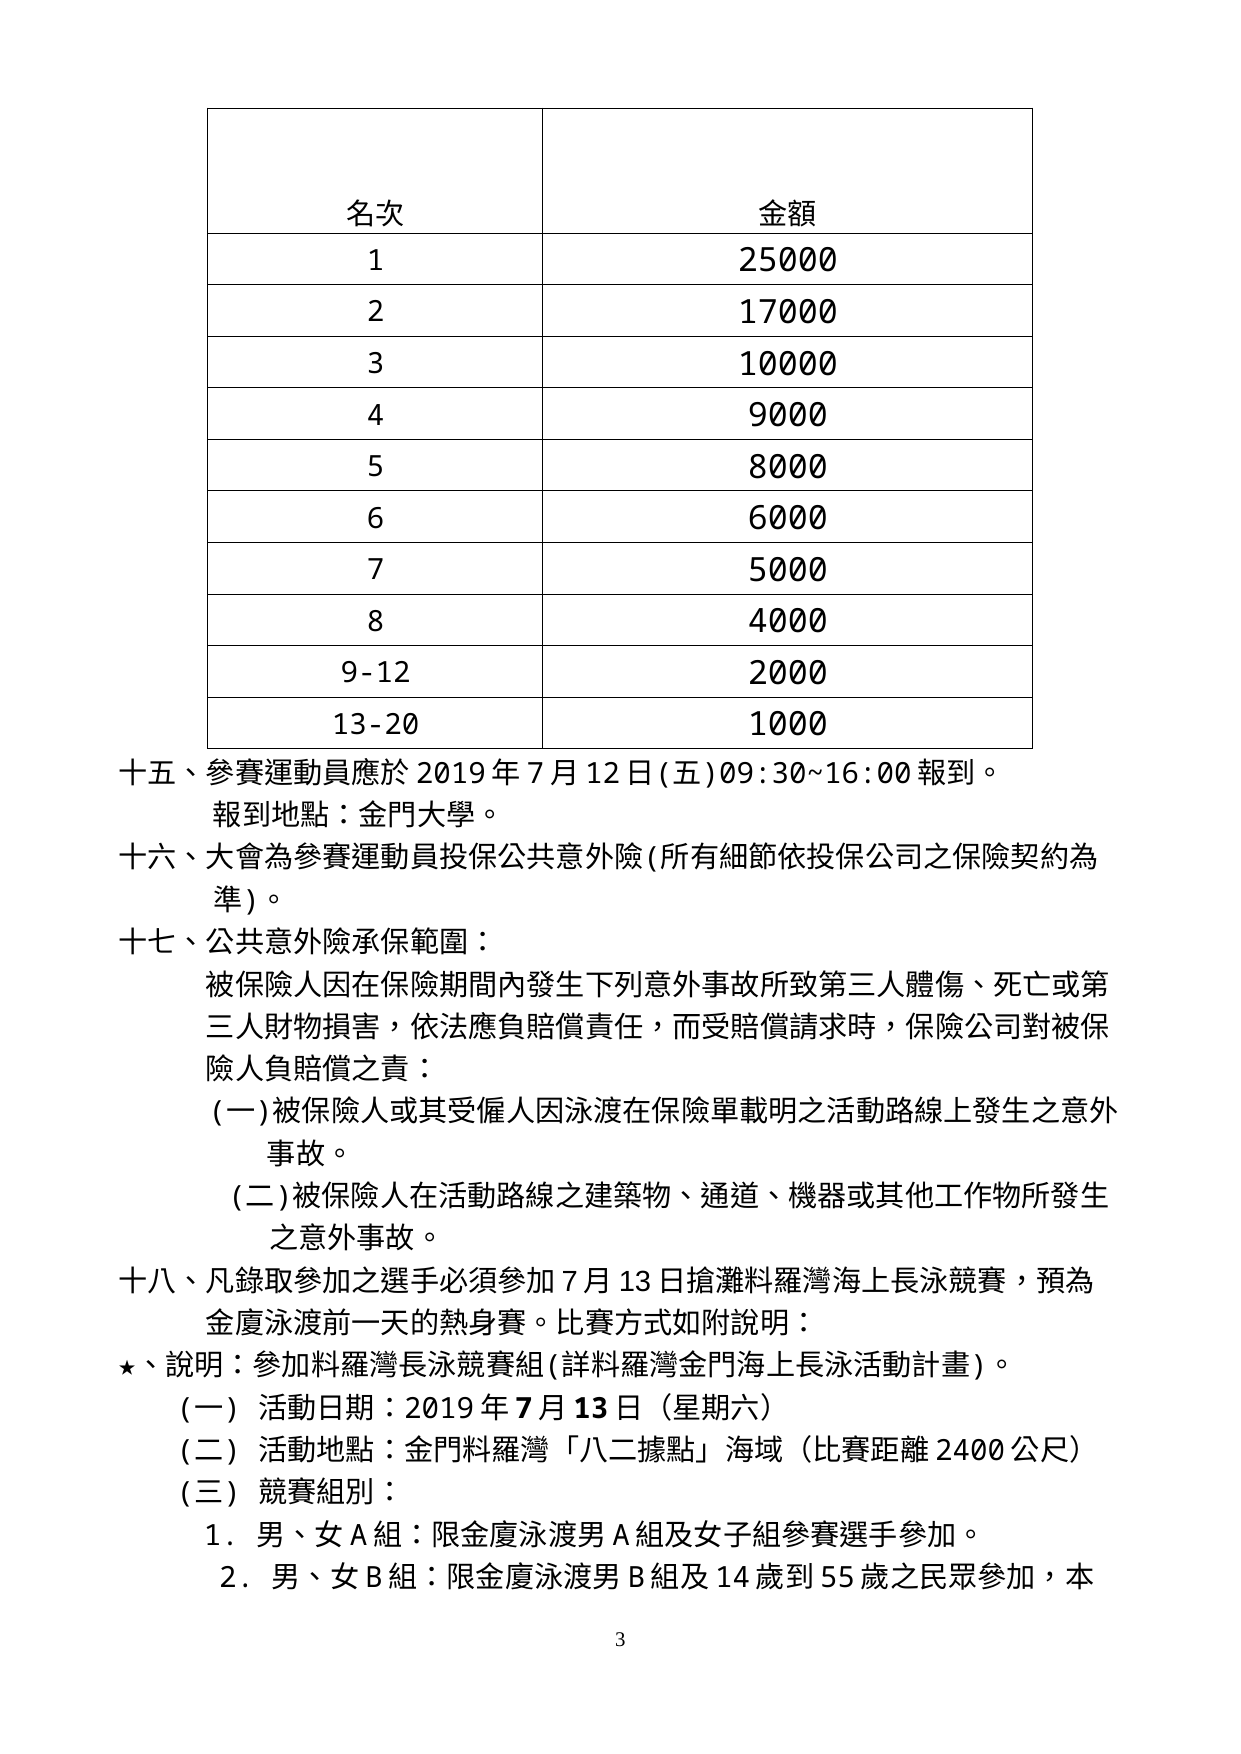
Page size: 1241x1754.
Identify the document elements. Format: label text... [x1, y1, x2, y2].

text (二) 活動地點：金門料羅灣「八二據點」海域（比賽距離2400公尺） [118, 1427, 1122, 1469]
text (一) 活動日期：2019年7月13日（星期六） [118, 1384, 1122, 1427]
text 報到地點：金門大學。 [168, 792, 1122, 834]
text (一)被保險人或其受僱人因泳渡在保險單載明之活動路線上發生之意外事故。 [208, 1088, 1122, 1173]
table_cell 1000 [543, 698, 1032, 748]
table_cell 9-12 [208, 646, 542, 697]
text 被保險人因在保險期間內發生下列意外事故所致第三人體傷、死亡或第三人財物損害，依法應負賠償責任，而受賠償請求時，保險公司對被保險人負賠償之責： [206, 961, 1122, 1088]
table_header 名次 [208, 109, 542, 233]
table_cell 7 [208, 543, 542, 593]
text 十八、凡錄取參加之選手必須參加7月13日搶灘料羅灣海上長泳競賽，預為金廈泳渡前一天的熱身賽。比賽方式如附說明： [118, 1257, 1122, 1342]
table_cell 6000 [543, 491, 1032, 542]
text (二)被保險人在活動路線之建築物、通道、機器或其他工作物所發生之意外事故。 [123, 1173, 1122, 1257]
table_cell 2 [208, 285, 542, 336]
table_cell 25000 [543, 234, 1032, 284]
text 1. 男、女A組：限金廈泳渡男A組及女子組參賽選手參加。 [204, 1511, 1122, 1554]
table_cell 6 [208, 491, 542, 542]
table_cell 17000 [543, 285, 1032, 336]
text 十六、大會為參賽運動員投保公共意外險(所有細節依投保公司之保險契約為 [118, 834, 1122, 876]
text 準)。 [213, 876, 1122, 919]
table_cell 3 [208, 337, 542, 387]
table_cell 4000 [543, 595, 1032, 645]
table_cell 8 [208, 595, 542, 645]
text ★、說明：參加料羅灣長泳競賽組(詳料羅灣金門海上長泳活動計畫)。 [118, 1342, 1122, 1384]
text 十七、公共意外險承保範圍： [118, 919, 1122, 961]
table_cell 10000 [543, 337, 1032, 387]
table_cell 5 [208, 440, 542, 490]
table_cell 4 [208, 388, 542, 439]
table_cell 8000 [543, 440, 1032, 490]
text 十五、參賽運動員應於2019年7月12日(五)09:30~16:00報到。 [118, 749, 1122, 792]
text 2. 男、女B組：限金廈泳渡男B組及14歲到55歲之民眾參加，本 [131, 1554, 1122, 1596]
table_cell 9000 [543, 388, 1032, 439]
table_cell 5000 [543, 543, 1032, 593]
table_cell 2000 [543, 646, 1032, 697]
table_cell 1 [208, 234, 542, 284]
table_header 金額 [543, 109, 1032, 233]
table_cell 13-20 [208, 698, 542, 748]
text (三) 競賽組別： [118, 1469, 1122, 1511]
